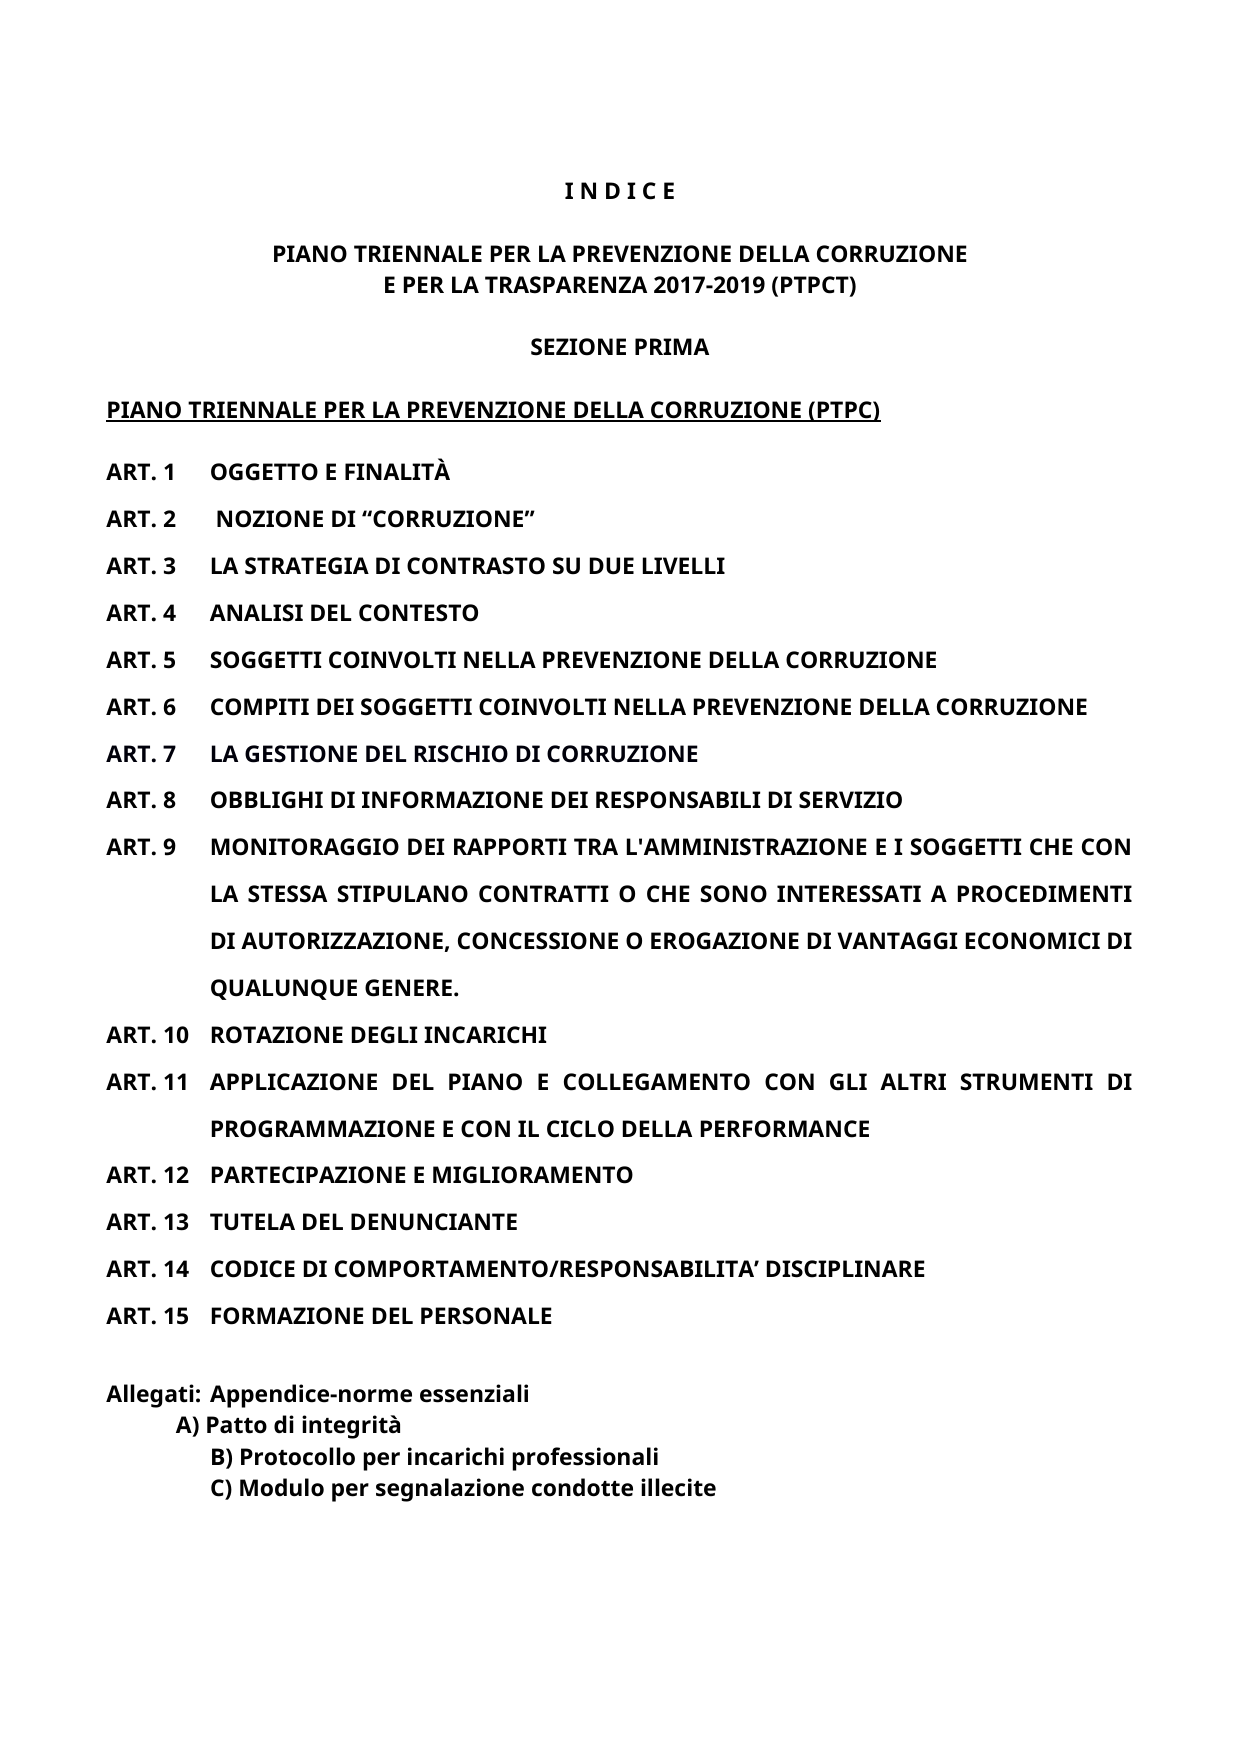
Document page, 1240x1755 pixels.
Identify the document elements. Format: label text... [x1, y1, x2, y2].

text E PER LA TRASPARENZA 2017-2019 (PTPCT) [106, 269, 1133, 300]
list ART. 10 ROTAZIONE DEGLI INCARICHI [106, 1019, 1133, 1050]
list ART. 7 LA GESTIONE DEL RISCHIO DI CORRUZIONE [106, 737, 1133, 769]
list ART. 13 TUTELA DEL DENUNCIANTE [106, 1206, 1133, 1237]
text ART. 1 OGGETTO E FINALITÀ [106, 456, 1133, 487]
list Allegati: Appendice-norme essenziali [106, 1378, 1133, 1409]
list ART. 12 PARTECIPAZIONE E MIGLIORAMENTO [106, 1159, 1133, 1191]
list ART. 9 MONITORAGGIO DEI RAPPORTI TRA L'AMMINISTRAZIONE E I SOGGETTI CHE CON LA STESSA STIPULANO CONTRATTI O CHE SONO INTERESSATI A PROCEDIMENTI DI AUTORIZZAZIONE, CONCESSIONE O EROGAZIONE DI VANTAGGI ECONOMICI DI QUALUNQUE GENERE. [106, 831, 1133, 1003]
list ART. 11 APPLICAZIONE DEL PIANO E COLLEGAMENTO CON GLI ALTRI STRUMENTI DI PROGRAMMAZIONE E CON IL CICLO DELLA PERFORMANCE [106, 1066, 1133, 1144]
text ART. 2 NOZIONE DI “CORRUZIONE” [106, 503, 1133, 534]
list ART. 15 FORMAZIONE DEL PERSONALE [106, 1300, 1133, 1331]
list C) Modulo per segnalazione condotte illecite [210, 1472, 1133, 1503]
text I N D I C E [106, 175, 1133, 206]
text PIANO TRIENNALE PER LA PREVENZIONE DELLA CORRUZIONE (PTPC) [106, 394, 1133, 425]
text SEZIONE PRIMA [106, 331, 1133, 362]
text PIANO TRIENNALE PER LA PREVENZIONE DELLA CORRUZIONE [106, 237, 1133, 269]
list A) Patto di integrità [45, 1409, 1133, 1441]
list ART. 5 SOGGETTI COINVOLTI NELLA PREVENZIONE DELLA CORRUZIONE [106, 644, 1133, 675]
list ART. 8 OBBLIGHI DI INFORMAZIONE DEI RESPONSABILI DI SERVIZIO [106, 784, 1133, 816]
list ART. 6 COMPITI DEI SOGGETTI COINVOLTI NELLA PREVENZIONE DELLA CORRUZIONE [106, 691, 1133, 722]
list ART. 14 CODICE DI COMPORTAMENTO/RESPONSABILITA’ DISCIPLINARE [106, 1253, 1133, 1284]
list ART. 4 ANALISI DEL CONTESTO [106, 597, 1133, 628]
list B) Protocollo per incarichi professionali [210, 1441, 1133, 1472]
text ART. 3 LA STRATEGIA DI CONTRASTO SU DUE LIVELLI [106, 550, 1133, 581]
